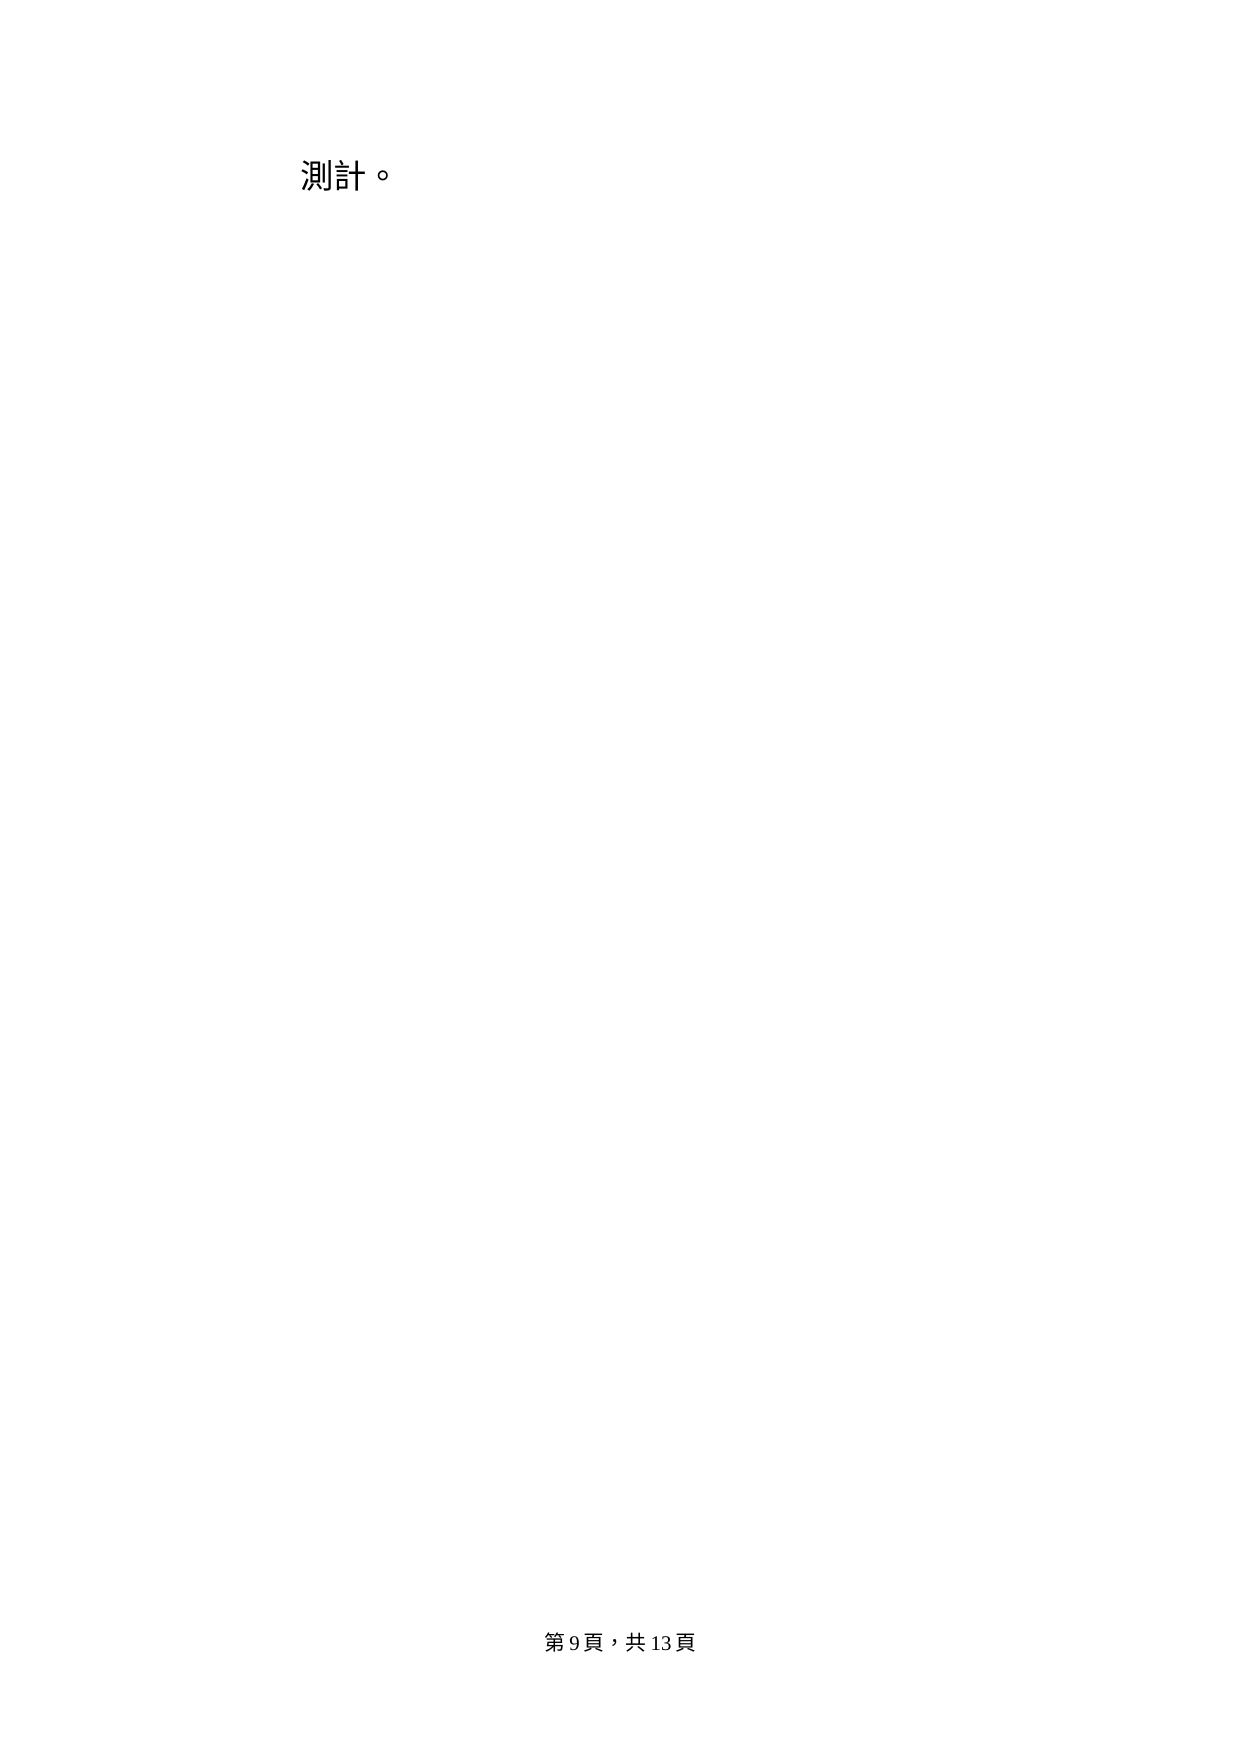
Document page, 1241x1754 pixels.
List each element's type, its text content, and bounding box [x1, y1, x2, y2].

text 測計。 [200, 150, 1053, 198]
